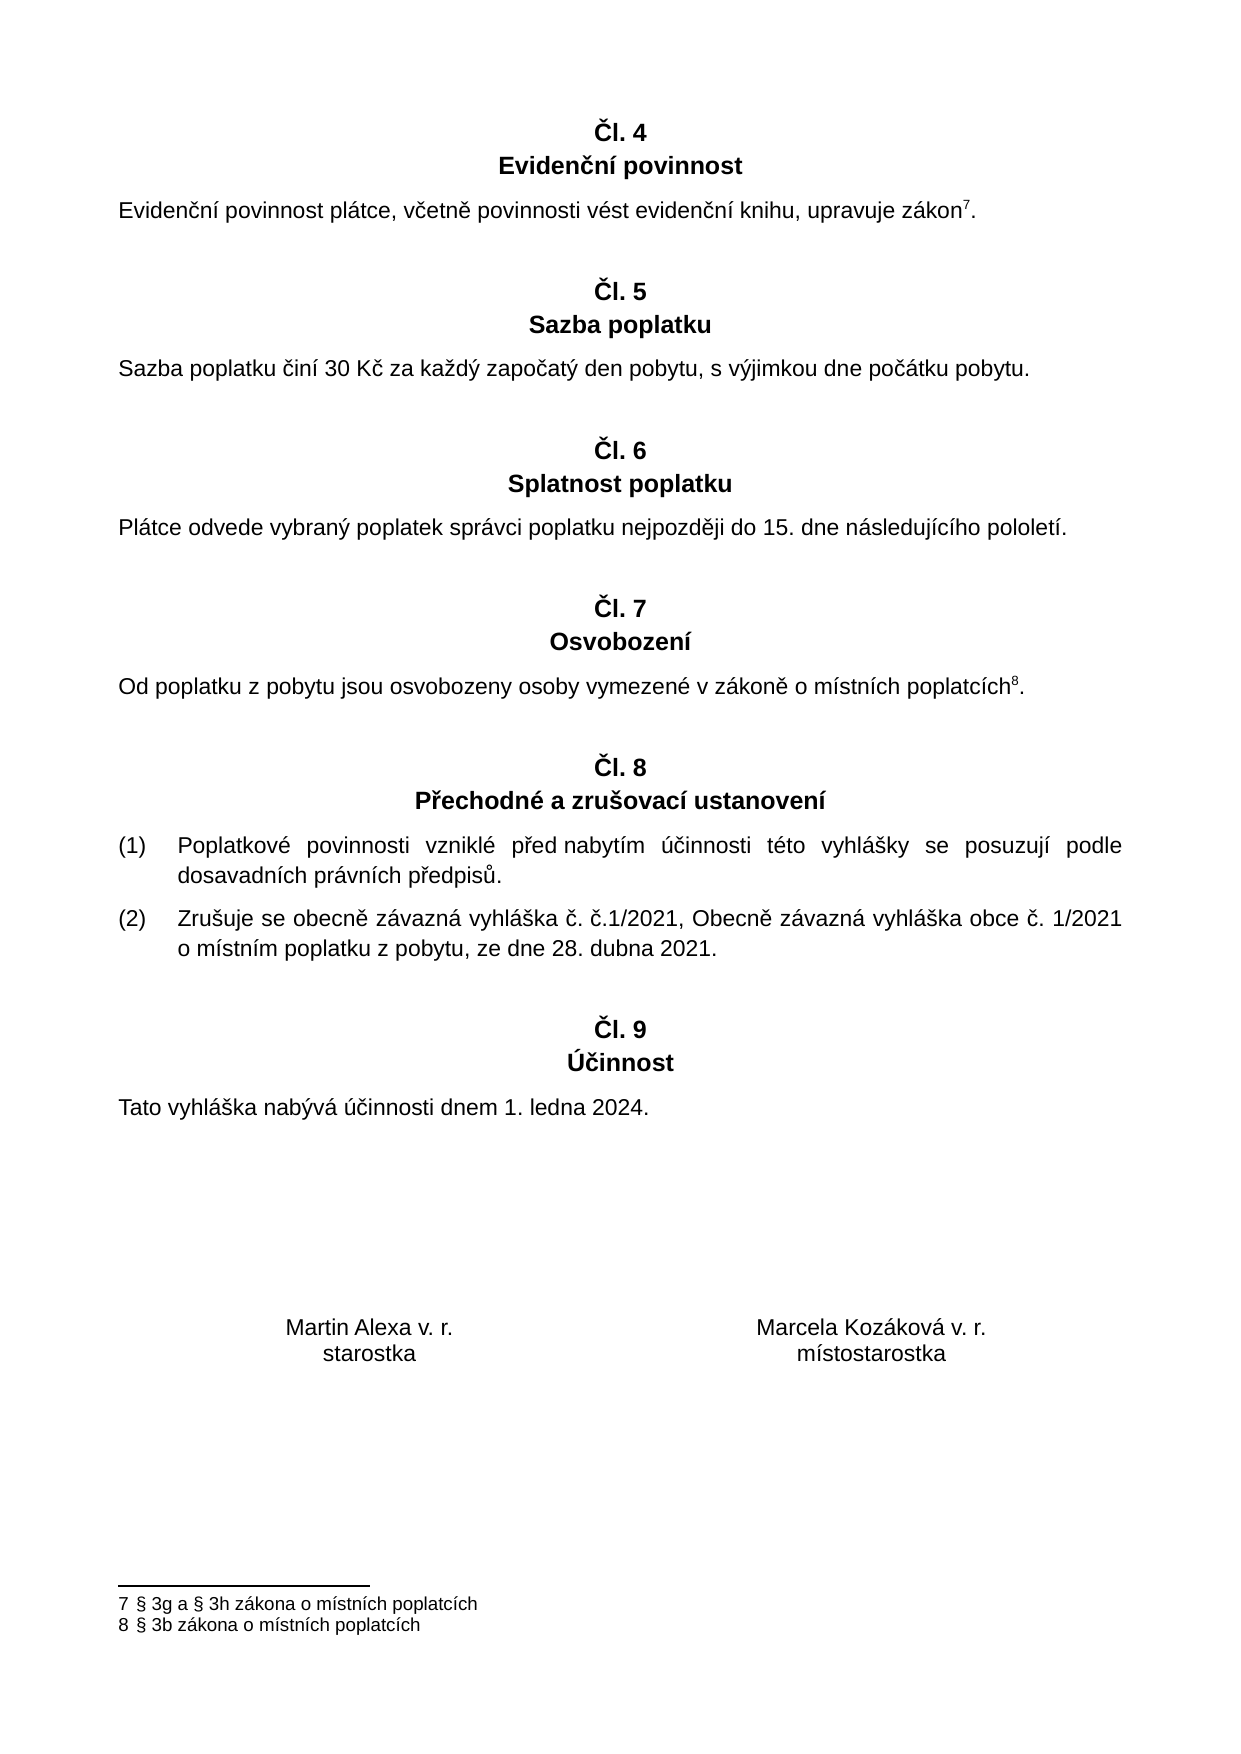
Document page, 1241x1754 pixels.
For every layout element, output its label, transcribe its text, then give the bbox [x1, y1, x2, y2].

list Zrušuje se obecně závazná vyhláška č. č.1/2021, Obecně závazná vyhláška obce č. 1/2021 o místním poplatku z pobytu, ze dne 28. dubna 2021. [118, 904, 1122, 961]
text Sazba poplatku činí 30 Kč za každý započatý den pobytu, s výjimkou dne počátku pobytu. [118, 355, 1122, 382]
text § 3b zákona o místních poplatcích [118, 1614, 1122, 1635]
table_header Marcela Kozáková v. r. místostarostka [620, 1254, 1122, 1372]
text Od poplatku z pobytu jsou osvobozeny osoby vymezené v zákoně o místních poplatcích. [118, 673, 1122, 699]
text Plátce odvede vybraný poplatek správci poplatku nejpozději do 15. dne následujícího pololetí. [118, 514, 1122, 541]
text Evidenční povinnost plátce, včetně povinnosti vést evidenční knihu, upravuje zákon. [118, 197, 1122, 223]
text Tato vyhláška nabývá účinnosti dnem 1. ledna 2024. [118, 1093, 1122, 1120]
list Poplatkové povinnosti vzniklé před nabytím účinnosti této vyhlášky se posuzují podle dosavadních právních předpisů. [118, 832, 1122, 888]
subtitle Čl. 9 Účinnost [118, 1015, 1122, 1077]
subtitle Čl. 7 Osvobození [118, 594, 1122, 656]
subtitle Čl. 5 Sazba poplatku [118, 277, 1122, 339]
subtitle Čl. 8 Přechodné a zrušovací ustanovení [118, 753, 1122, 815]
text § 3g a § 3h zákona o místních poplatcích [118, 1592, 1122, 1614]
subtitle Čl. 4 Evidenční povinnost [118, 118, 1122, 180]
table_cell [620, 1373, 1122, 1491]
table_header Martin Alexa v. r. starostka [118, 1254, 620, 1372]
subtitle Čl. 6 Splatnost poplatku [118, 436, 1122, 497]
table_cell [118, 1373, 620, 1491]
